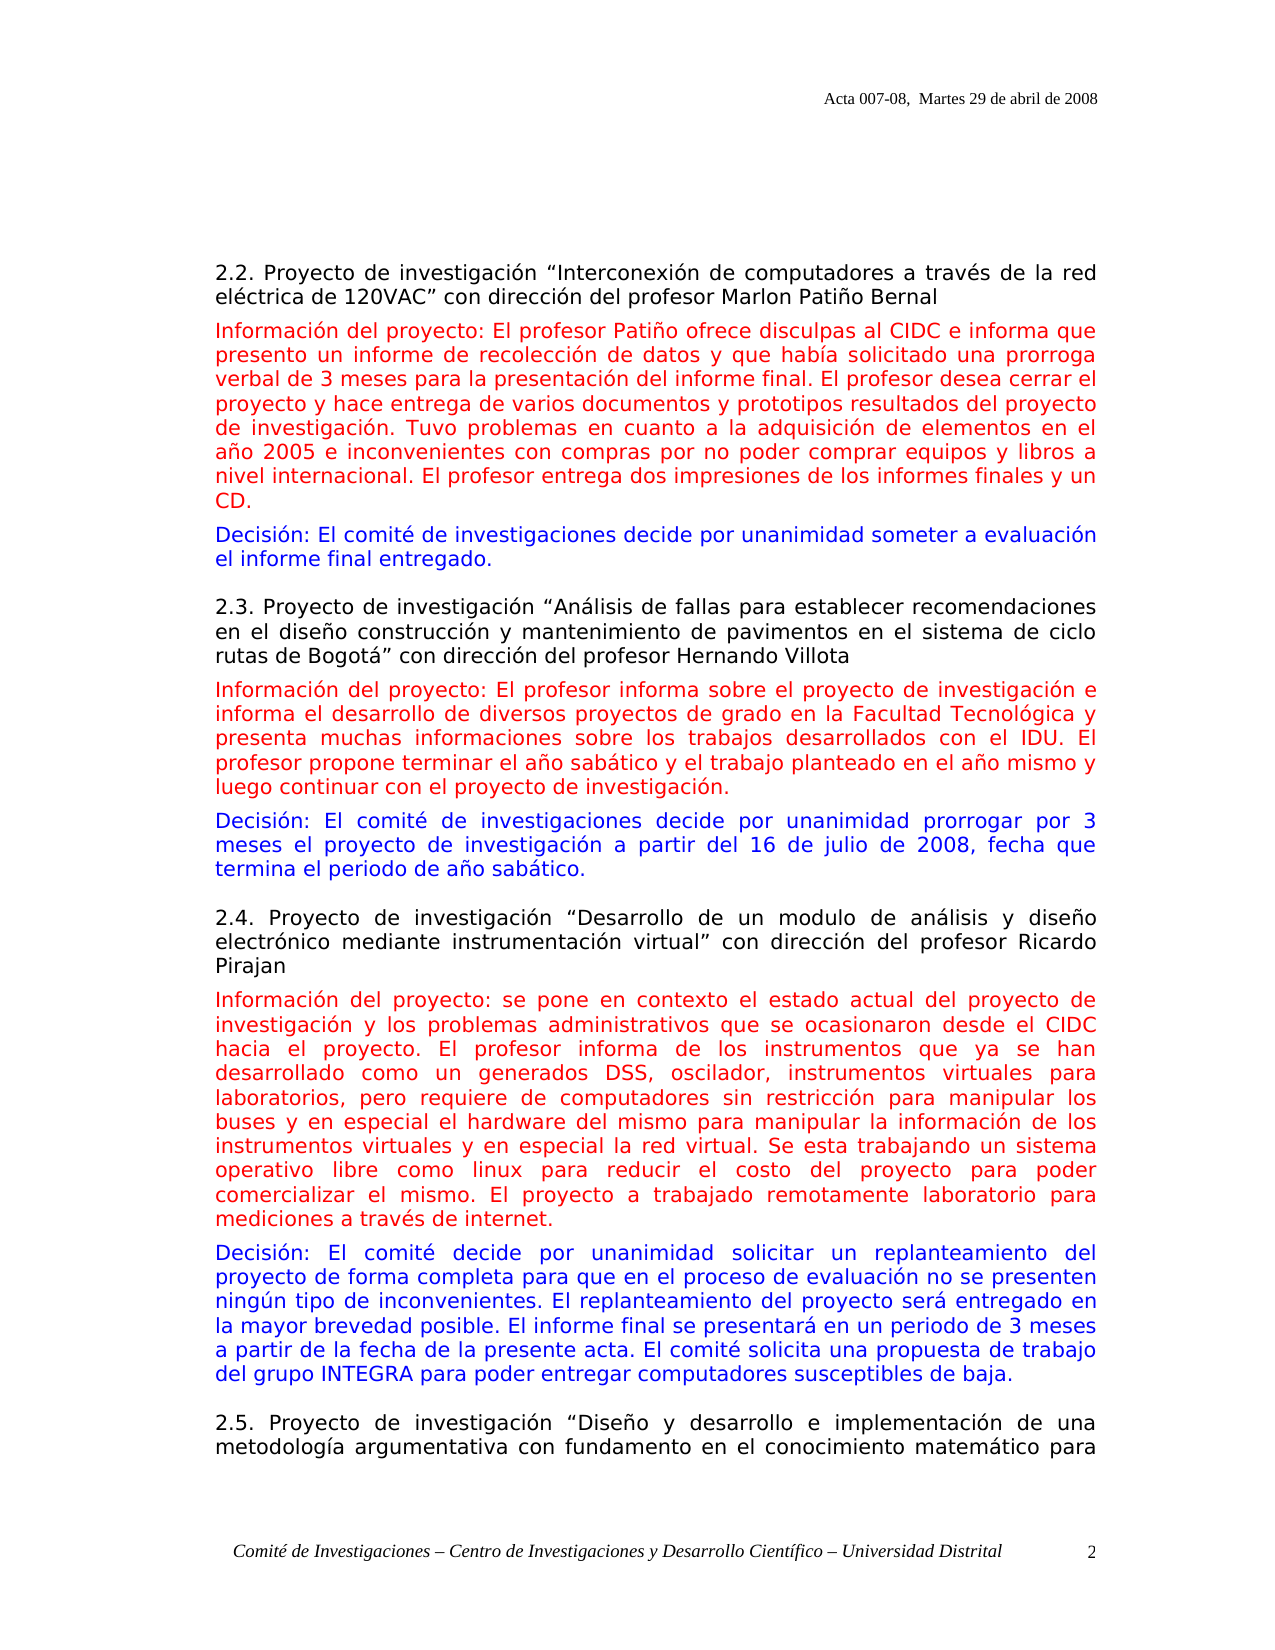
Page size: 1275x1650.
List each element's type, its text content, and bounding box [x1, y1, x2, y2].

text 2.3. Proyecto de investigación “Análisis de fallas para establecer recomendaciones en el diseño construcción y mantenimiento de pavimentos en el sistema de ciclo rutas de Bogotá” con dirección del profesor Hernando Villota [215, 595, 1098, 668]
text Información del proyecto: El profesor informa sobre el proyecto de investigación e informa el desarrollo de diversos proyectos de grado en la Facultad Tecnológica y presenta muchas informaciones sobre los trabajos desarrollados con el IDU. El profesor propone terminar el año sabático y el trabajo planteado en el año mismo y luego continuar con el proyecto de investigación. [215, 678, 1098, 799]
text Decisión: El comité de investigaciones decide por unanimidad prorrogar por 3 meses el proyecto de investigación a partir del 16 de julio de 2008, fecha que termina el periodo de año sabático. [215, 809, 1098, 882]
text Información del proyecto: El profesor Patiño ofrece disculpas al CIDC e informa que presento un informe de recolección de datos y que había solicitado una prorroga verbal de 3 meses para la presentación del informe final. El profesor desea cerrar el proyecto y hace entrega de varios documentos y prototipos resultados del proyecto de investigación. Tuvo problemas en cuanto a la adquisición de elementos en el año 2005 e inconvenientes con compras por no poder comprar equipos y libros a nivel internacional. El profesor entrega dos impresiones de los informes finales y un CD. [215, 319, 1098, 513]
text 2.2. Proyecto de investigación “Interconexión de computadores a través de la red eléctrica de 120VAC” con dirección del profesor Marlon Patiño Bernal [215, 261, 1098, 309]
text Decisión: El comité decide por unanimidad solicitar un replanteamiento del proyecto de forma completa para que en el proceso de evaluación no se presenten ningún tipo de inconvenientes. El replanteamiento del proyecto será entregado en la mayor brevedad posible. El informe final se presentará en un periodo de 3 meses a partir de la fecha de la presente acta. El comité solicita una propuesta de trabajo del grupo INTEGRA para poder entregar computadores susceptibles de baja. [215, 1241, 1098, 1387]
text 2.4. Proyecto de investigación “Desarrollo de un modulo de análisis y diseño electrónico mediante instrumentación virtual” con dirección del profesor Ricardo Pirajan [215, 906, 1098, 979]
text 2.5. Proyecto de investigación “Diseño y desarrollo e implementación de una metodología argumentativa con fundamento en el conocimiento matemático para [215, 1411, 1098, 1459]
text Información del proyecto: se pone en contexto el estado actual del proyecto de investigación y los problemas administrativos que se ocasionaron desde el CIDC hacia el proyecto. El profesor informa de los instrumentos que ya se han desarrollado como un generados DSS, oscilador, instrumentos virtuales para laboratorios, pero requiere de computadores sin restricción para manipular los buses y en especial el hardware del mismo para manipular la información de los instrumentos virtuales y en especial la red virtual. Se esta trabajando un sistema operativo libre como linux para reducir el costo del proyecto para poder comercializar el mismo. El proyecto a trabajado remotamente laboratorio para mediciones a través de internet. [215, 988, 1098, 1231]
text Decisión: El comité de investigaciones decide por unanimidad someter a evaluación el informe final entregado. [215, 523, 1098, 571]
